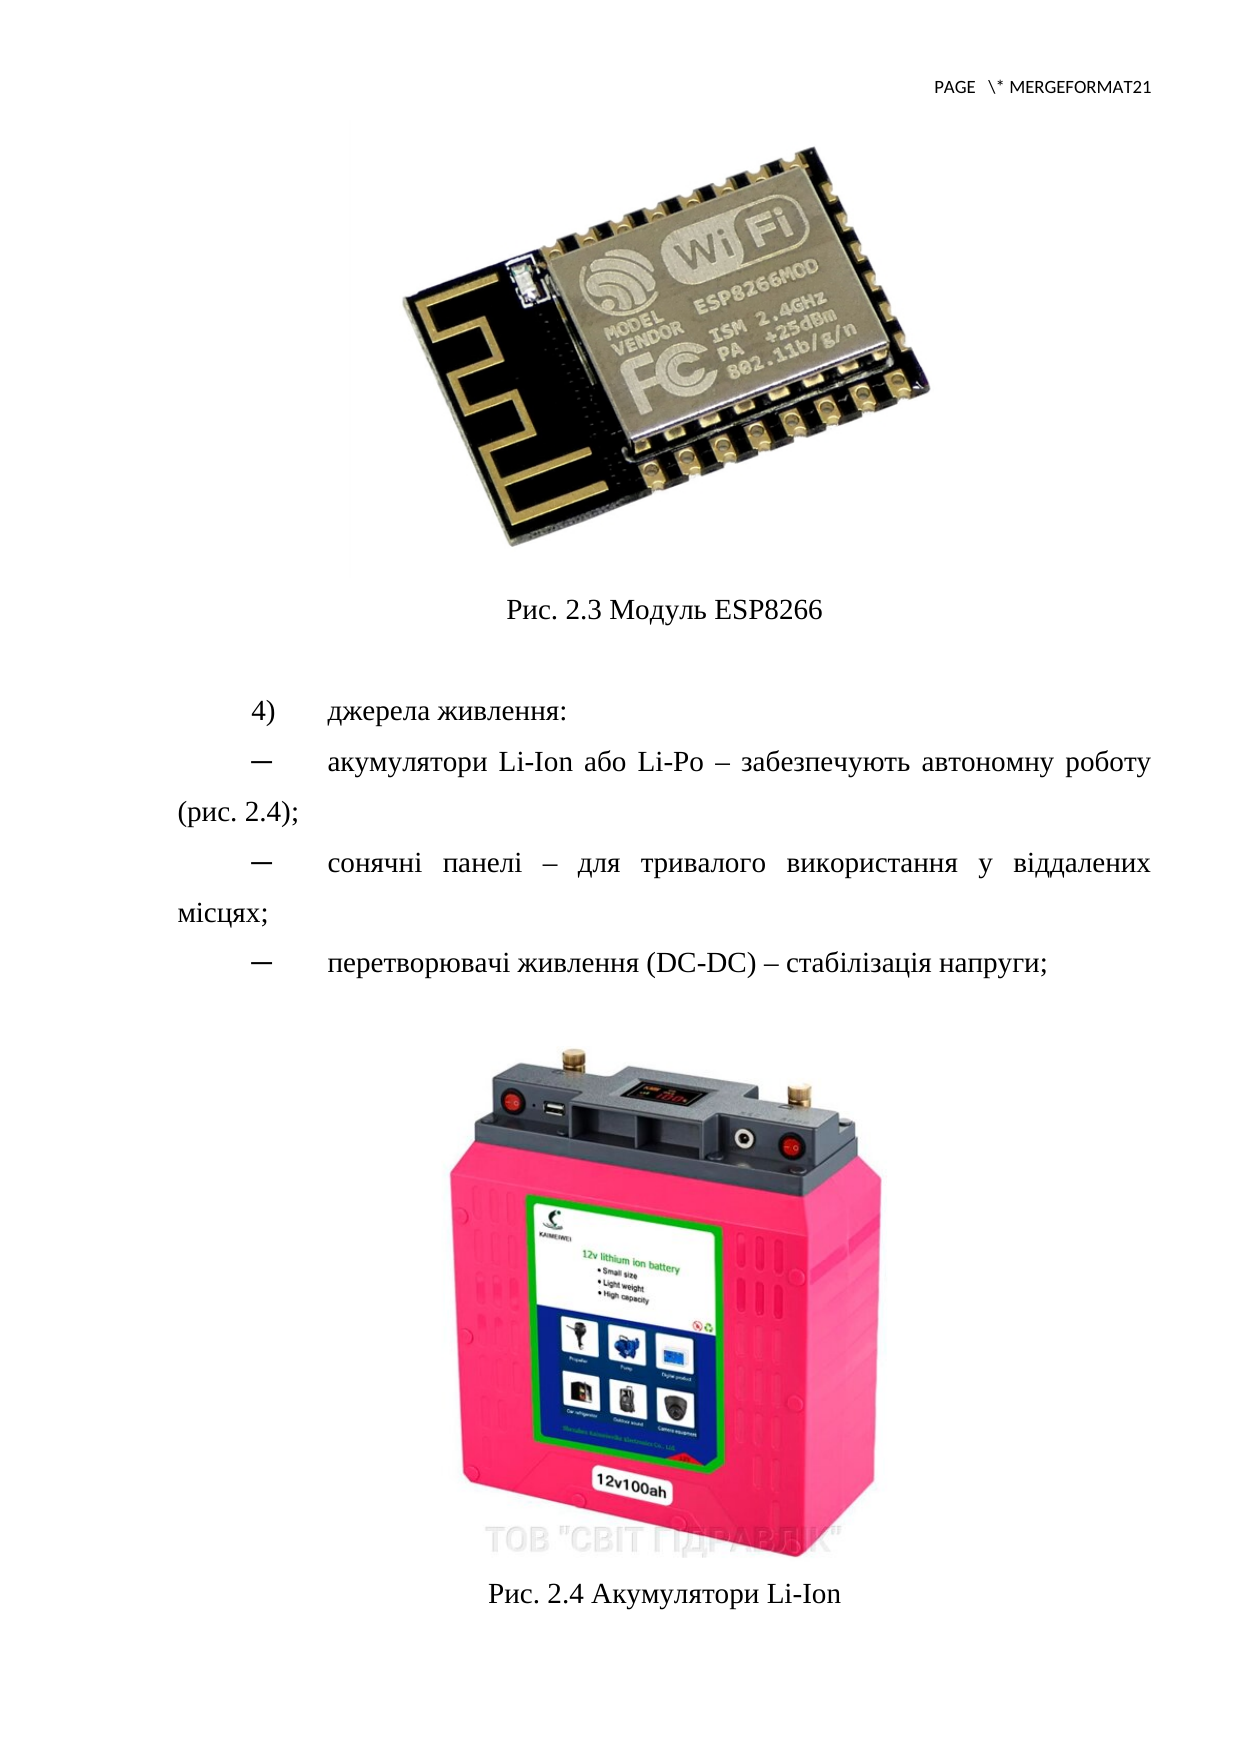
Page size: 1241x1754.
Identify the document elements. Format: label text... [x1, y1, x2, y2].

list джерела живлення: [177, 693, 1152, 727]
text Рис. 2.4 Акумулятори Li-Ion [177, 1576, 1152, 1610]
list акумулятори Li-Ion або Li-Po – забезпечують автономну роботу (рис. 2.4); [177, 744, 1152, 828]
text Рис. 2.3 Модуль ESP8266 [177, 592, 1152, 626]
list сонячні панелі – для тривалого використання у віддалених місцях; [177, 844, 1152, 928]
picture [349, 120, 980, 578]
picture [441, 1046, 888, 1562]
list перетворювачі живлення (DC-DC) – стабілізація напруги; [177, 945, 1152, 979]
